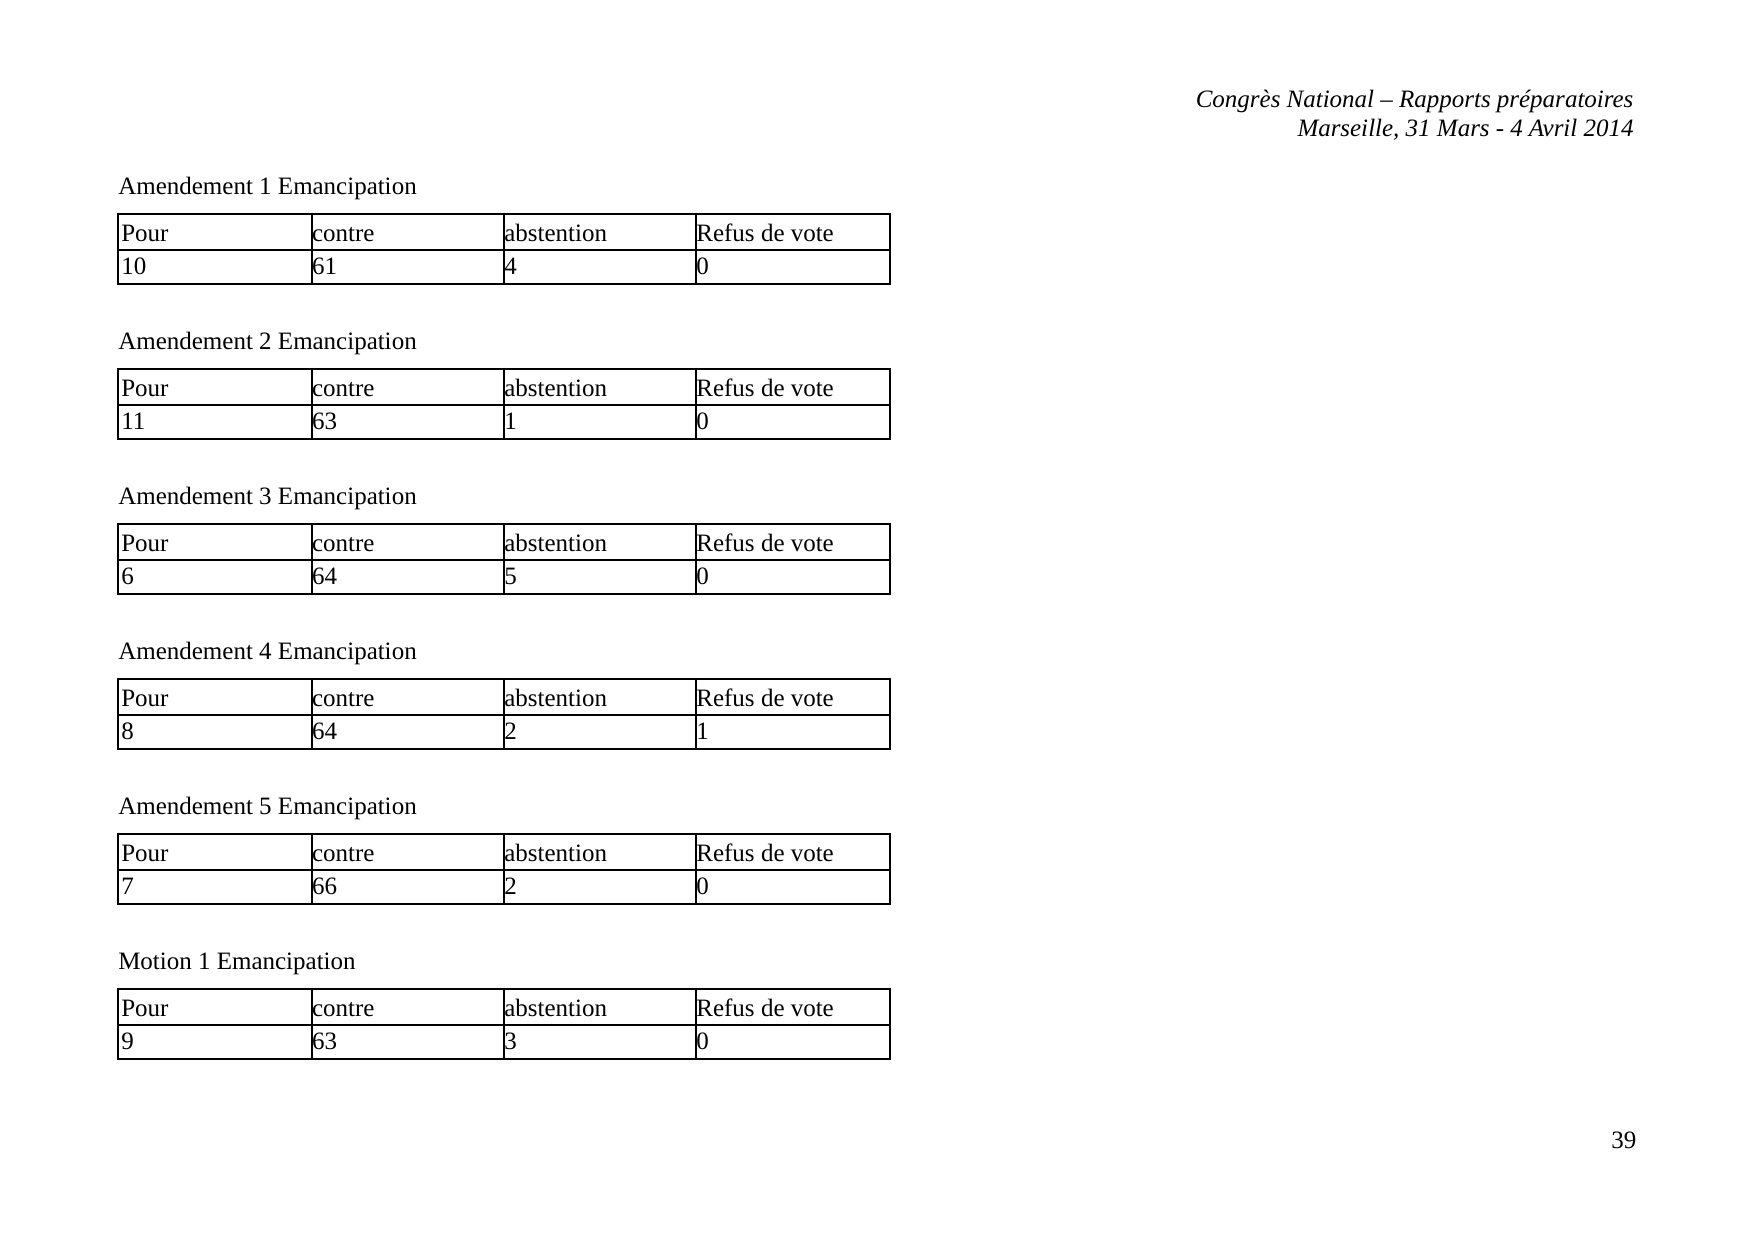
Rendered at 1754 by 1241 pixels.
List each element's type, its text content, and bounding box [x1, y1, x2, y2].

table_cell 63 [313, 406, 503, 438]
table_cell 11 [119, 406, 311, 438]
table_header Refus de vote [697, 990, 889, 1024]
table_cell 8 [119, 716, 311, 748]
table_header contre [313, 215, 503, 249]
table_cell 2 [505, 716, 695, 748]
table_cell 0 [697, 871, 889, 903]
table_cell 61 [313, 251, 503, 283]
table_cell 0 [697, 251, 889, 283]
table_header Pour [119, 370, 311, 404]
table_cell 3 [505, 1026, 695, 1058]
table_header Refus de vote [697, 215, 889, 249]
text Amendement 3 Emancipation [118, 481, 1636, 510]
table_header abstention [505, 525, 695, 559]
table_cell 2 [505, 871, 695, 903]
table_header Refus de vote [697, 835, 889, 869]
table_header abstention [505, 215, 695, 249]
table_cell 5 [505, 561, 695, 593]
table_header abstention [505, 370, 695, 404]
table_cell 7 [119, 871, 311, 903]
table_header contre [313, 525, 503, 559]
table_header contre [313, 990, 503, 1024]
text Amendement 4 Emancipation [118, 636, 1636, 665]
table_header Pour [119, 835, 311, 869]
table_header contre [313, 680, 503, 714]
table_cell 6 [119, 561, 311, 593]
table_cell 1 [697, 716, 889, 748]
table_header Refus de vote [697, 525, 889, 559]
table_cell 1 [505, 406, 695, 438]
table_cell 0 [697, 406, 889, 438]
table_cell 4 [505, 251, 695, 283]
table_cell 0 [697, 1026, 889, 1058]
table_header Refus de vote [697, 370, 889, 404]
table_cell 10 [119, 251, 311, 283]
table_cell 66 [313, 871, 503, 903]
text Amendement 1 Emancipation [118, 171, 1636, 200]
table_cell 0 [697, 561, 889, 593]
table_cell 9 [119, 1026, 311, 1058]
table_header abstention [505, 990, 695, 1024]
table_header Pour [119, 525, 311, 559]
table_header contre [313, 370, 503, 404]
text Motion 1 Emancipation [118, 946, 1636, 975]
table_header abstention [505, 680, 695, 714]
table_header Pour [119, 990, 311, 1024]
table_header abstention [505, 835, 695, 869]
table_header contre [313, 835, 503, 869]
table_cell 64 [313, 716, 503, 748]
table_cell 64 [313, 561, 503, 593]
table_header Pour [119, 680, 311, 714]
text Amendement 2 Emancipation [118, 326, 1636, 355]
table_header Refus de vote [697, 680, 889, 714]
table_cell 63 [313, 1026, 503, 1058]
table_header Pour [119, 215, 311, 249]
text Amendement 5 Emancipation [118, 791, 1636, 820]
